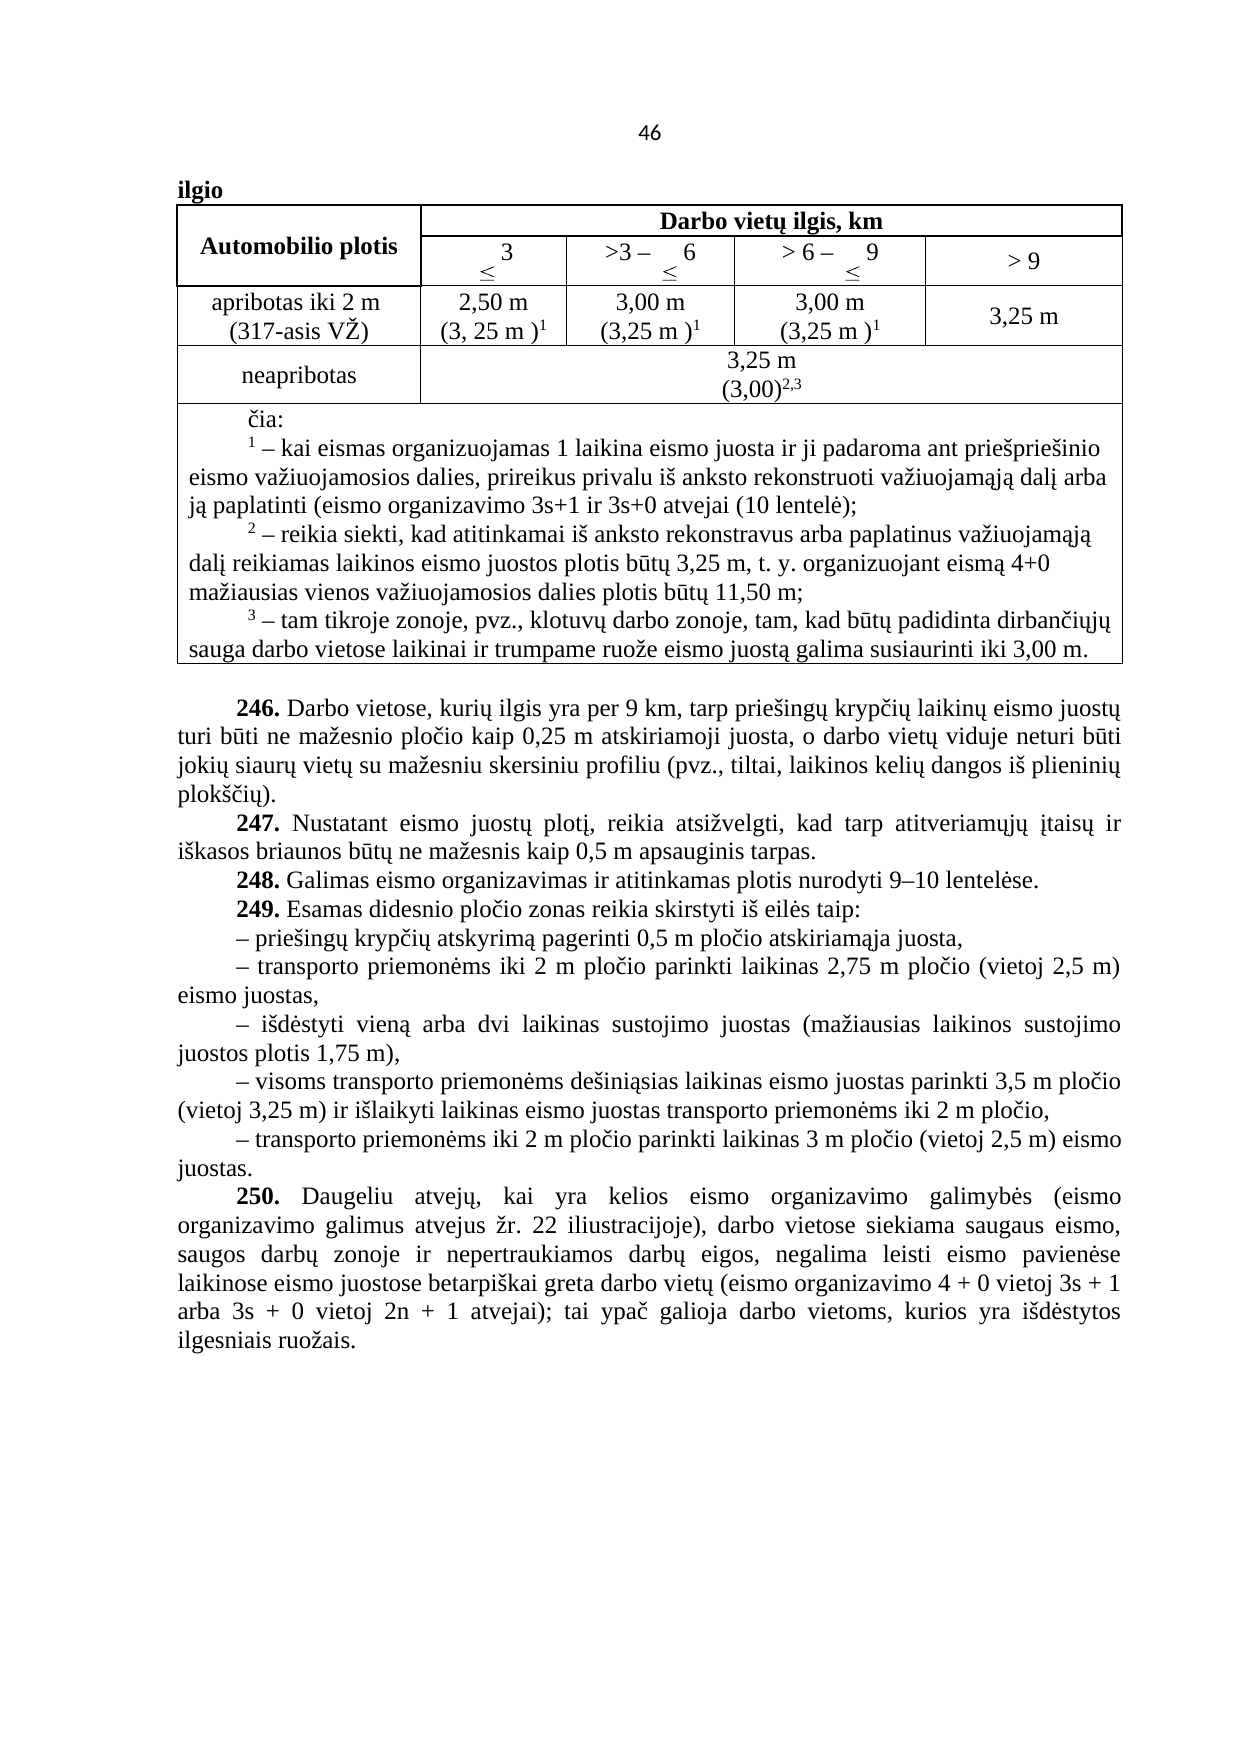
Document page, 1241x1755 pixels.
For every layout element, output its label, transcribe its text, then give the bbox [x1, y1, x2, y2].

table_cell [566, 346, 593, 403]
table_cell [930, 346, 1038, 403]
table_cell <= 3 [422, 237, 566, 285]
text – visoms transporto priemonėms dešiniąsias laikinas eismo juostas parinkti 3,5 m pločio (vietoj 3,25 m) ir išlaikyti laikinas eismo juostas transporto priemonėms iki 2 m pločio, [177, 1066, 1122, 1124]
table_cell [421, 346, 566, 403]
table_cell neapribotas [178, 346, 420, 403]
text – išdėstyti vieną arba dvi laikinas sustojimo juostas (mažiausias laikinos sustojimo juostos plotis 1,75 m), [177, 1009, 1122, 1066]
table_header Darbo vietų ilgis, km [422, 206, 1121, 234]
text 250. Daugeliu atvejų, kai yra kelios eismo organizavimo galimybės (eismo organizavimo galimus atvejus žr. 22 iliustracijoje), darbo vietose siekiama saugaus eismo, saugos darbų zonoje ir nepertraukiamos darbų eigos, negalima leisti eismo pavienėse laikinose eismo juostose betarpiškai greta darbo vietų (eismo organizavimo 4 + 0 vietoj 3s + 1 arba 3s + 0 vietoj 2n + 1 atvejai); tai ypač galioja darbo vietoms, kurios yra išdėstytos ilgesniais ruožais. [177, 1181, 1122, 1354]
text 246. Darbo vietose, kurių ilgis yra per 9 km, tarp priešingų krypčių laikinų eismo juostų turi būti ne mažesnio pločio kaip 0,25 m atskiriamoji juosta, o darbo vietų viduje neturi būti jokių siaurų vietų su mažesniu skersiniu profiliu (pvz., tiltai, laikinos kelių dangos iš plieninių plokščių). [177, 693, 1122, 808]
text – priešingų krypčių atskyrimą pagerinti 0,5 m pločio atskiriamąja juosta, [177, 923, 1122, 951]
table_header Automobilio plotis [178, 206, 420, 285]
text 249. Esamas didesnio pločio zonas reikia skirstyti iš eilės taip: [177, 894, 1122, 923]
table_cell > 9 [926, 237, 1122, 285]
text ilgio [177, 175, 1122, 204]
table_cell čia: 1 – kai eismas organizuojamas 1 laikina eismo juosta ir ji padaroma ant priešpriešinio eismo važiuojamosios dalies, prireikus privalu iš anksto rekonstruoti važiuojamąją dalį arba ją paplatinti (eismo organizavimo 3s+1 ir 3s+0 atvejai (10 lentelė); 2 – reikia siekti, kad atitinkamai iš anksto rekonstravus arba paplatinus važiuojamąją dalį reikiamas laikinos eismo juostos plotis būtų 3,25 m, t. y. organizuojant eismą 4+0 mažiausias vienos važiuojamosios dalies plotis būtų 11,50 m; 3 – tam tikroje zonoje, pvz., klotuvų darbo zonoje, tam, kad būtų padidinta dirbančiųjų sauga darbo vietose laikinai ir trumpame ruože eismo juostą galima susiaurinti iki 3,00 m. [178, 404, 1122, 663]
table_cell 2,50 m (3, 25 m )1 [421, 286, 566, 344]
table_cell > 6 – <= 9 [735, 237, 925, 285]
table_cell [1038, 346, 1122, 403]
table_cell 3,00 m (3,25 m )1 [735, 286, 925, 344]
text 248. Galimas eismo organizavimas ir atitinkamas plotis nurodyti 9–10 lentelėse. [177, 865, 1122, 894]
text – transporto priemonėms iki 2 m pločio parinkti laikinas 3 m pločio (vietoj 2,5 m) eismo juostas. [177, 1124, 1122, 1181]
table_cell 3,25 m [926, 286, 1122, 344]
table_cell apribotas iki 2 m (317-asis VŽ) [178, 287, 420, 344]
table_cell >3 – <= 6 [567, 237, 734, 285]
table_cell 3,00 m (3,25 m )1 [567, 286, 734, 344]
table_cell 3,25 m (3,00)2,3 [593, 346, 930, 403]
text – transporto priemonėms iki 2 m pločio parinkti laikinas 2,75 m pločio (vietoj 2,5 m) eismo juostas, [177, 951, 1122, 1009]
text 247. Nustatant eismo juostų plotį, reikia atsižvelgti, kad tarp atitveriamųjų įtaisų ir iškasos briaunos būtų ne mažesnis kaip 0,5 m apsauginis tarpas. [177, 808, 1122, 865]
